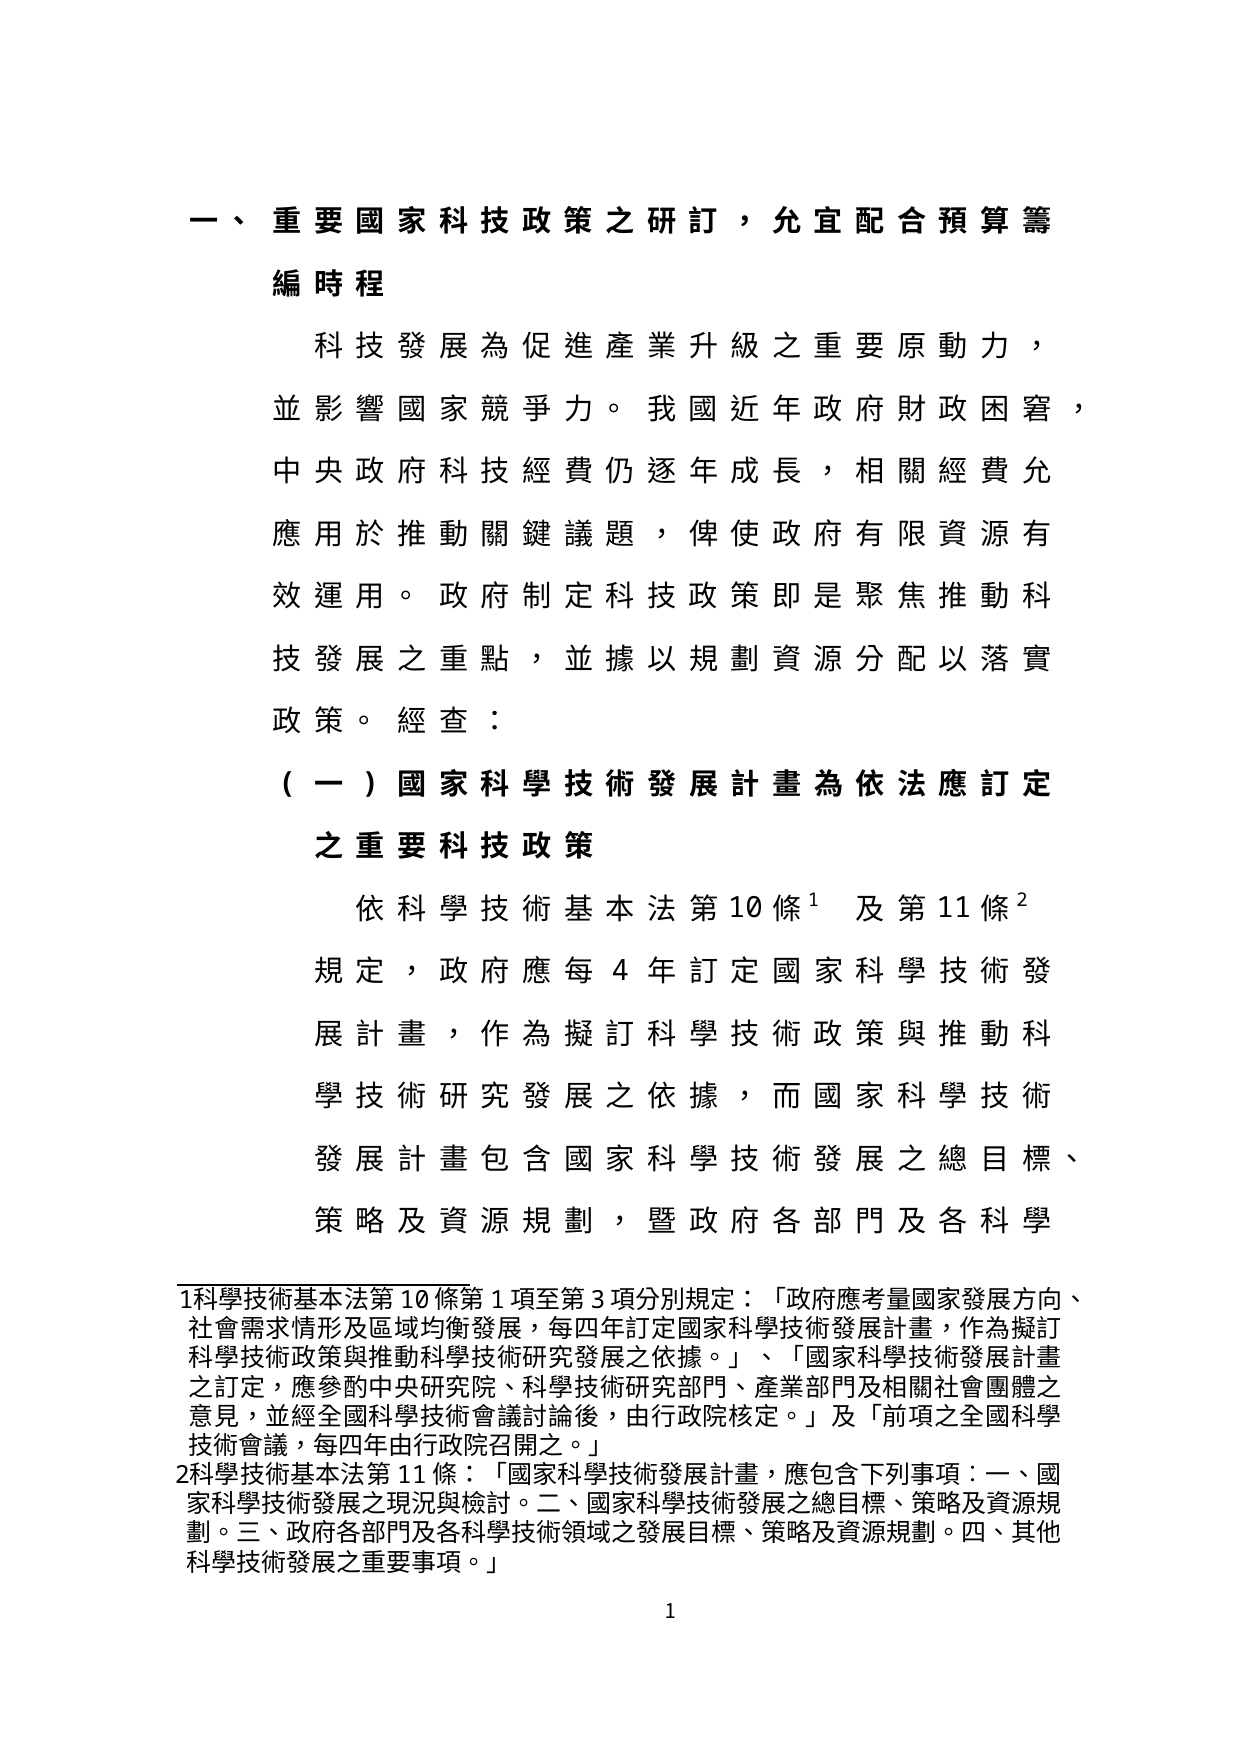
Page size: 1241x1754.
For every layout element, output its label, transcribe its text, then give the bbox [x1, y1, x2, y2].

text 依科學技術基本法第10條及第11條規定，政府應每4年訂定國家科學技術發展計畫，作為擬訂科學技術政策與推動科學技術研究發展之依據，而國家科學技術發展計畫包含國家科學技術發展之總目標、策略及資源規劃，暨政府各部門及各科學技術領域之發展目標、策略及資源規劃等，為重要國家科技政策。 [271, 865, 1058, 1240]
text 一、重要國家科技政策之研訂，允宜配合預算籌編時程 [183, 177, 1058, 302]
text 科技發展為促進產業升級之重要原動力，並影響國家競爭力。我國近年政府財政困窘，中央政府科技經費仍逐年成長，相關經費允應用於推動關鍵議題，俾使政府有限資源有效運用。政府制定科技政策即是聚焦推動科技發展之重點，並據以規劃資源分配以落實政策。經查： [242, 302, 1058, 740]
text 科學技術基本法第11條：「國家科學技術發展計畫，應包含下列事項︰一、國家科學技術發展之現況與檢討。二、國家科學技術發展之總目標、策略及資源規劃。三、政府各部門及各科學技術領域之發展目標、策略及資源規劃。四、其他科學技術發展之重要事項。」 [174, 1460, 1063, 1577]
text 科學技術基本法第10條第1項至第3項分別規定：「政府應考量國家發展方向、社會需求情形及區域均衡發展，每四年訂定國家科學技術發展計畫，作為擬訂科學技術政策與推動科學技術研究發展之依據。」、「國家科學技術發展計畫之訂定，應參酌中央研究院、科學技術研究部門、產業部門及相關社會團體之意見，並經全國科學技術會議討論後，由行政院核定。」及「前項之全國科學技術會議，每四年由行政院召開之。」 [178, 1285, 1063, 1460]
text (一)國家科學技術發展計畫為依法應訂定之重要科技政策 [242, 740, 1058, 865]
